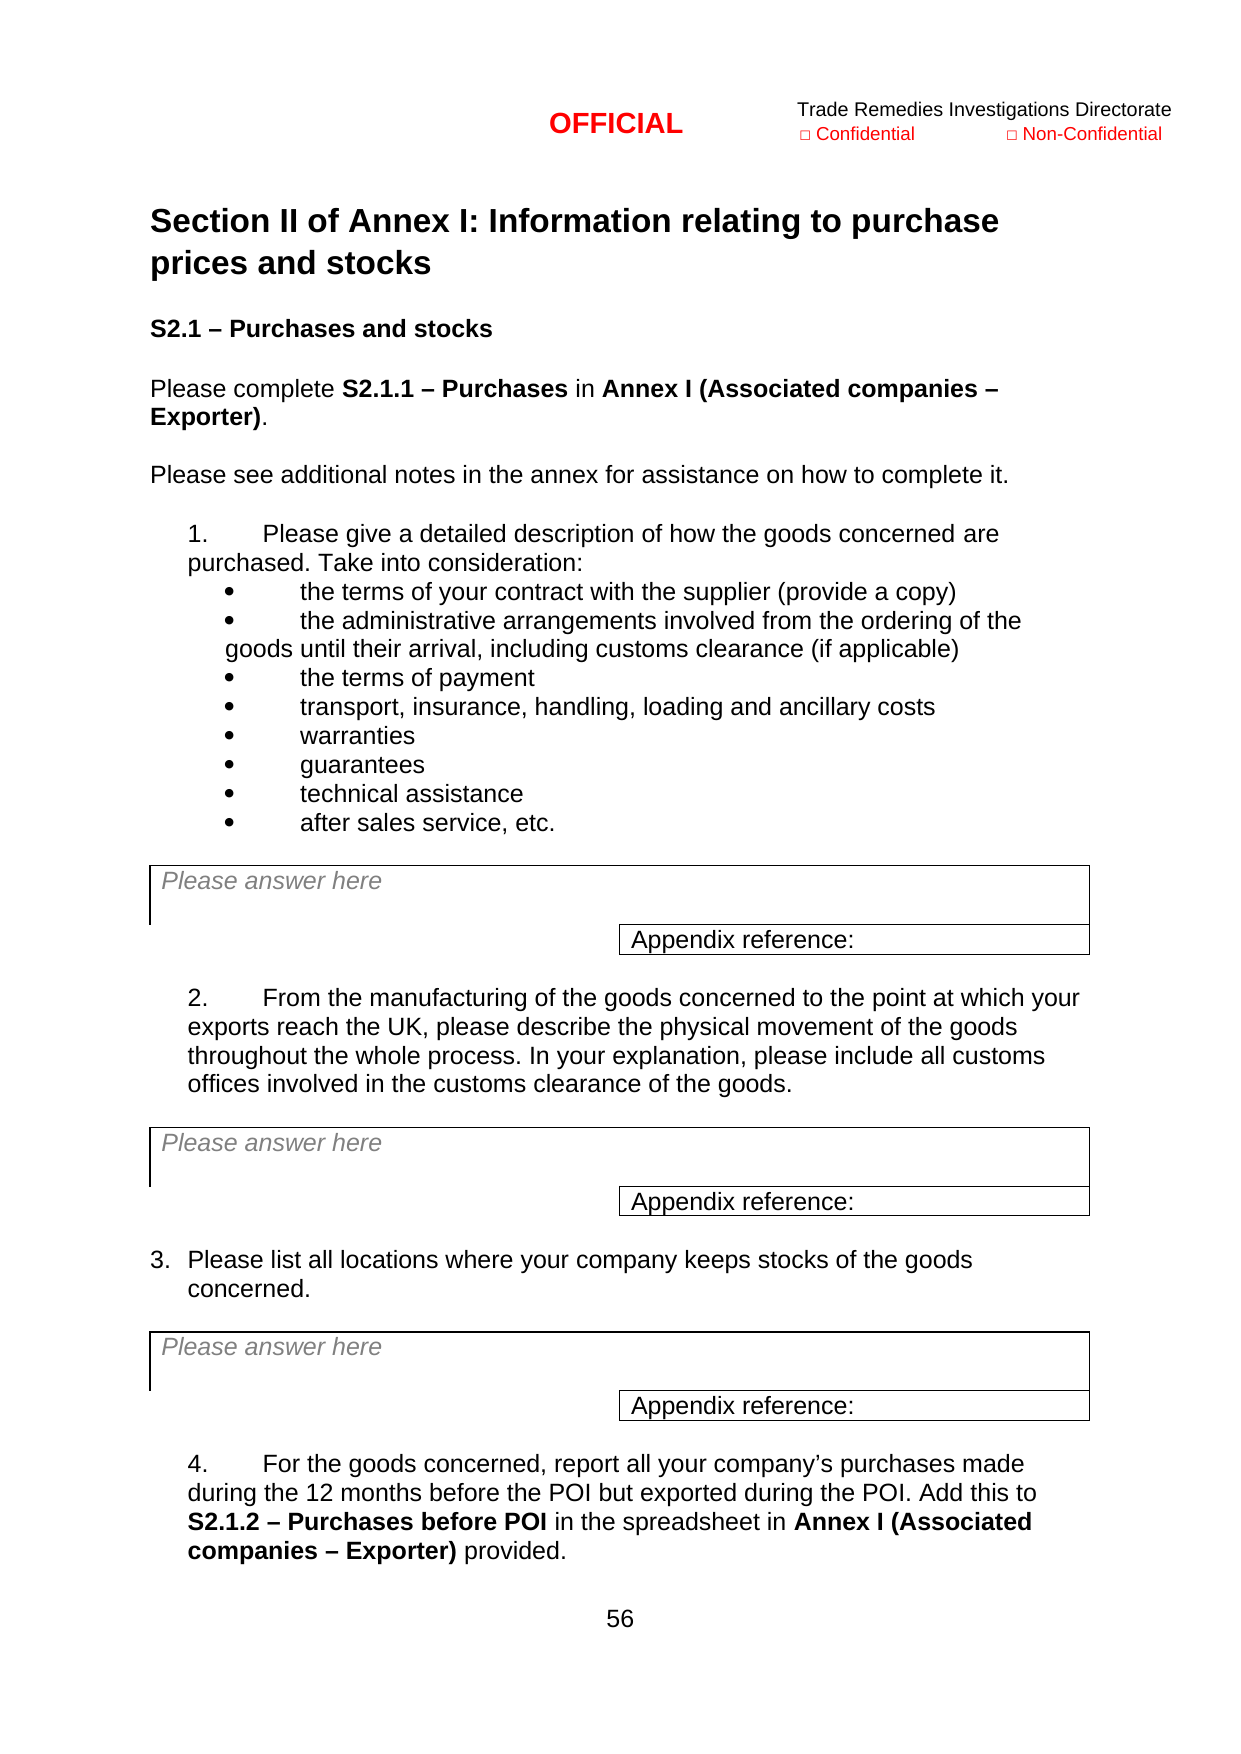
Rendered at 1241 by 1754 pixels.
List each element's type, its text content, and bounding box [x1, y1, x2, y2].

table_cell Appendix reference: [620, 1187, 1089, 1215]
list after sales service, etc. [225, 807, 1090, 836]
list Please give a detailed description of how the goods concerned are purchased. Take into consideration: [187, 519, 1090, 577]
list transport, insurance, handling, loading and ancillary costs [225, 692, 1090, 721]
subtitle Section II of Annex I: Information relating to purchase prices and stocks [150, 201, 1090, 282]
list guarantees [225, 750, 1090, 779]
table_cell Appendix reference: [620, 925, 1089, 953]
list From the manufacturing of the goods concerned to the point at which your exports reach the UK, please describe the physical movement of the goods throughout the whole process. In your explanation, please include all customs offices involved in the customs clearance of the goods. [187, 983, 1090, 1098]
table_cell Appendix reference: [620, 1391, 1089, 1420]
table_header Please answer here [151, 1333, 1089, 1390]
list warranties [225, 721, 1090, 750]
list the administrative arrangements involved from the ordering of the goods until their arrival, including customs clearance (if applicable) [225, 606, 1090, 663]
table_cell [150, 925, 619, 953]
table_cell [150, 1187, 619, 1215]
text Please see additional notes in the annex for assistance on how to complete it. [150, 460, 1090, 488]
list technical assistance [225, 779, 1090, 807]
table_header Please answer here [151, 866, 1089, 924]
table_header Please answer here [151, 1128, 1089, 1186]
text Please complete S2.1.1 – Purchases in Annex I (Associated companies – Exporter). [150, 373, 1090, 431]
list Please list all locations where your company keeps stocks of the goods concerned. [150, 1245, 1090, 1303]
list For the goods concerned, report all your company’s purchases made during the 12 months before the POI but exported during the POI. Add this to S2.1.2 – Purchases before POI in the spreadsheet in Annex I (Associated companies – Exporter) provided. [187, 1449, 1090, 1564]
text S2.1 – Purchases and stocks [150, 314, 1090, 343]
list the terms of payment [225, 663, 1090, 692]
table_cell [150, 1391, 619, 1420]
list the terms of your contract with the supplier (provide a copy) [225, 577, 1090, 606]
